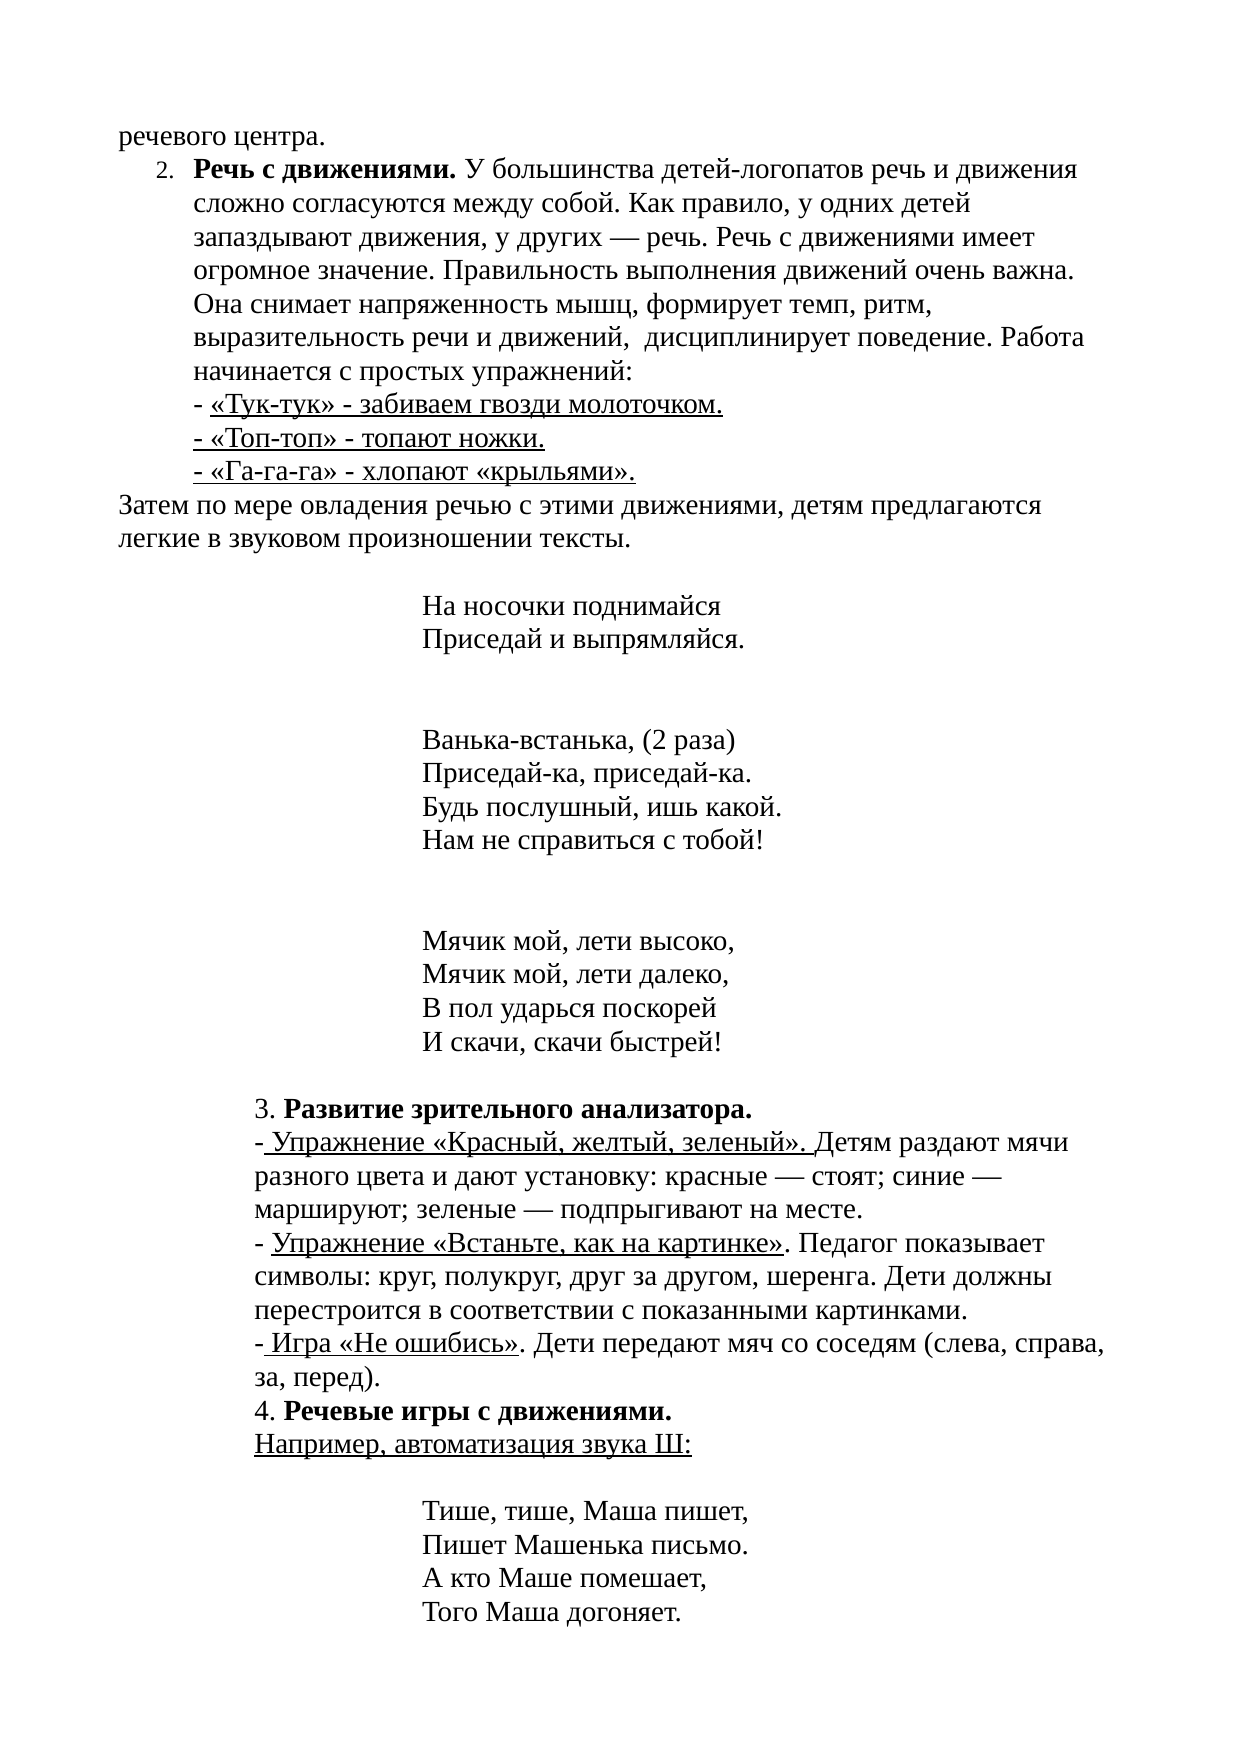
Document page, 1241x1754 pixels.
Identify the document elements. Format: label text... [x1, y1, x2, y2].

list Пишет Машенька письмо. [254, 1527, 1122, 1560]
list Речь с движениями. У большинства детей-логопатов речь и движения сложно согласуются между собой. Как правило, у одних детей запаздывают движения, у других — речь. Речь с движениями имеет огромное значение. Правильность выполнения движений очень важна. Она снимает напряженность мышц, формирует темп, ритм, выразительность речи и движений, дисциплинирует поведение. Работа начинается с простых упражнений: [156, 152, 1122, 386]
list - Упражнение «Красный, желтый, зеленый». Детям раздают мячи разного цвета и дают установку: красные — стоят; синие — маршируют; зеленые — подпрыгивают на месте. [254, 1124, 1122, 1225]
text Ванька-встанька, (2 раза) [254, 722, 1122, 755]
list - «Тук-тук» - забиваем гвозди молоточком. [156, 386, 1122, 420]
list И скачи, скачи быстрей! [254, 1024, 1122, 1057]
list Мячик мой, лети далеко, [254, 957, 1122, 990]
list Будь послушный, ишь какой. [254, 789, 1122, 822]
list А кто Маше помешает, [254, 1560, 1122, 1594]
list - Игра «Не ошибись». Дети передают мяч со соседям (слева, справа, за, перед). [254, 1326, 1122, 1393]
list - «Топ-топ» - топают ножки. [156, 420, 1122, 453]
list 4. Речевые игры с движениями. Например, автоматизация звука Ш: [254, 1393, 1122, 1460]
list Мячик мой, лети высоко, [254, 923, 1122, 957]
list - Упражнение «Встаньте, как на картинке». Педагог показывает символы: круг, полукруг, друг за другом, шеренга. Дети должны перестроится в соответствии с показанными картинками. [254, 1225, 1122, 1326]
list 3. Развитие зрительного анализатора. [254, 1091, 1122, 1124]
list Нам не справиться с тобой! [254, 822, 1122, 856]
list - «Га-га-га» - хлопают «крыльями». [156, 453, 1122, 487]
text Затем по мере овладения речью с этими движениями, детям предлагаются легкие в звуковом произношении тексты. [118, 487, 1122, 554]
text Приседай и выпрямляйся. [254, 621, 1122, 655]
list В пол ударься поскорей [254, 990, 1122, 1024]
text На носочки поднимайся [254, 588, 1122, 621]
list Приседай-ка, приседай-ка. [254, 755, 1122, 789]
list Того Маша догоняет. [254, 1594, 1122, 1627]
text речевого центра. [118, 118, 1122, 152]
list Тише, тише, Маша пишет, [254, 1493, 1122, 1527]
